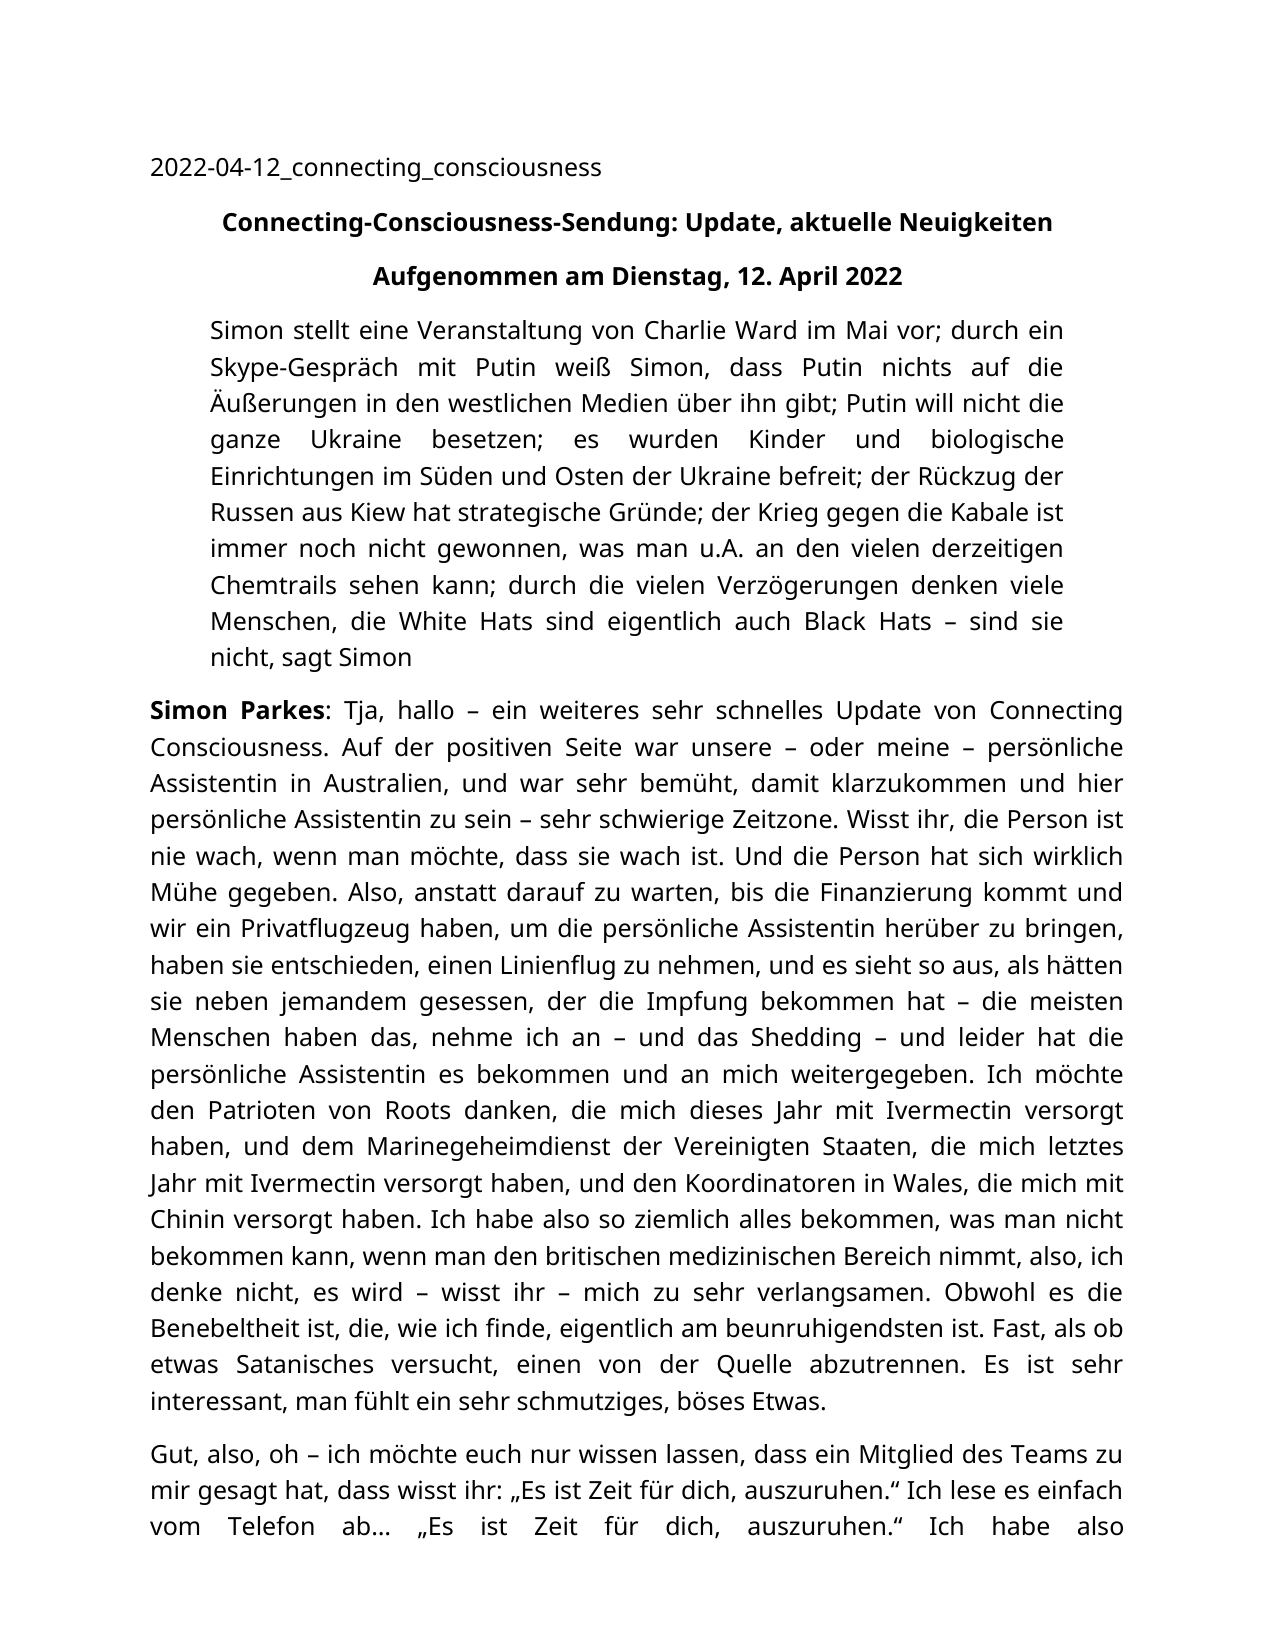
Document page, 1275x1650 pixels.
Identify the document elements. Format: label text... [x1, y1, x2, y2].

text Simon Parkes: Tja, hallo – ein weiteres sehr schnelles Update von Connecting Consciousness. Auf der positiven Seite war unsere – oder meine – persönliche Assistentin in Australien, und war sehr bemüht, damit klarzukommen und hier persönliche Assistentin zu sein – sehr schwierige Zeitzone. Wisst ihr, die Person ist nie wach, wenn man möchte, dass sie wach ist. Und die Person hat sich wirklich Mühe gegeben. Also, anstatt darauf zu warten, bis die Finanzierung kommt und wir ein Privatflugzeug haben, um die persönliche Assistentin herüber zu bringen, haben sie entschieden, einen Linienflug zu nehmen, und es sieht so aus, als hätten sie neben jemandem gesessen, der die Impfung bekommen hat – die meisten Menschen haben das, nehme ich an – und das Shedding – und leider hat die persönliche Assistentin es bekommen und an mich weitergegeben. Ich möchte den Patrioten von Roots danken, die mich dieses Jahr mit Ivermectin versorgt haben, und dem Marinegeheimdienst der Vereinigten Staaten, die mich letztes Jahr mit Ivermectin versorgt haben, und den Koordinatoren in Wales, die mich mit Chinin versorgt haben. Ich habe also so ziemlich alles bekommen, was man nicht bekommen kann, wenn man den britischen medizinischen Bereich nimmt, also, ich denke nicht, es wird – wisst ihr – mich zu sehr verlangsamen. Obwohl es die Benebeltheit ist, die, wie ich finde, eigentlich am beunruhigendsten ist. Fast, als ob etwas Satanisches versucht, einen von der Quelle abzutrennen. Es ist sehr interessant, man fühlt ein sehr schmutziges, böses Etwas. [150, 693, 1125, 1418]
text Aufgenommen am Dienstag, 12. April 2022 [150, 258, 1125, 294]
text Simon stellt eine Veranstaltung von Charlie Ward im Mai vor; durch ein Skype-Gespräch mit Putin weiß Simon, dass Putin nichts auf die Äußerungen in den westlichen Medien über ihn gibt; Putin will nicht die ganze Ukraine besetzen; es wurden Kinder und biologische Einrichtungen im Süden und Osten der Ukraine befreit; der Rückzug der Russen aus Kiew hat strategische Gründe; der Krieg gegen die Kabale ist immer noch nicht gewonnen, was man u.A. an den vielen derzeitigen Chemtrails sehen kann; durch die vielen Verzögerungen denken viele Menschen, die White Hats sind eigentlich auch Black Hats – sind sie nicht, sagt Simon [210, 313, 1065, 674]
text Gut, also, oh – ich möchte euch nur wissen lassen, dass ein Mitglied des Teams zu mir gesagt hat, dass wisst ihr: „Es ist Zeit für dich, auszuruhen.“ Ich lese es einfach vom Telefon ab… „Es ist Zeit für dich, auszuruhen.“ Ich habe also [150, 1436, 1125, 1543]
text Connecting-Consciousness-Sendung: Update, aktuelle Neuigkeiten [150, 204, 1125, 240]
text 2022-04-12_connecting_consciousness [150, 150, 1125, 185]
